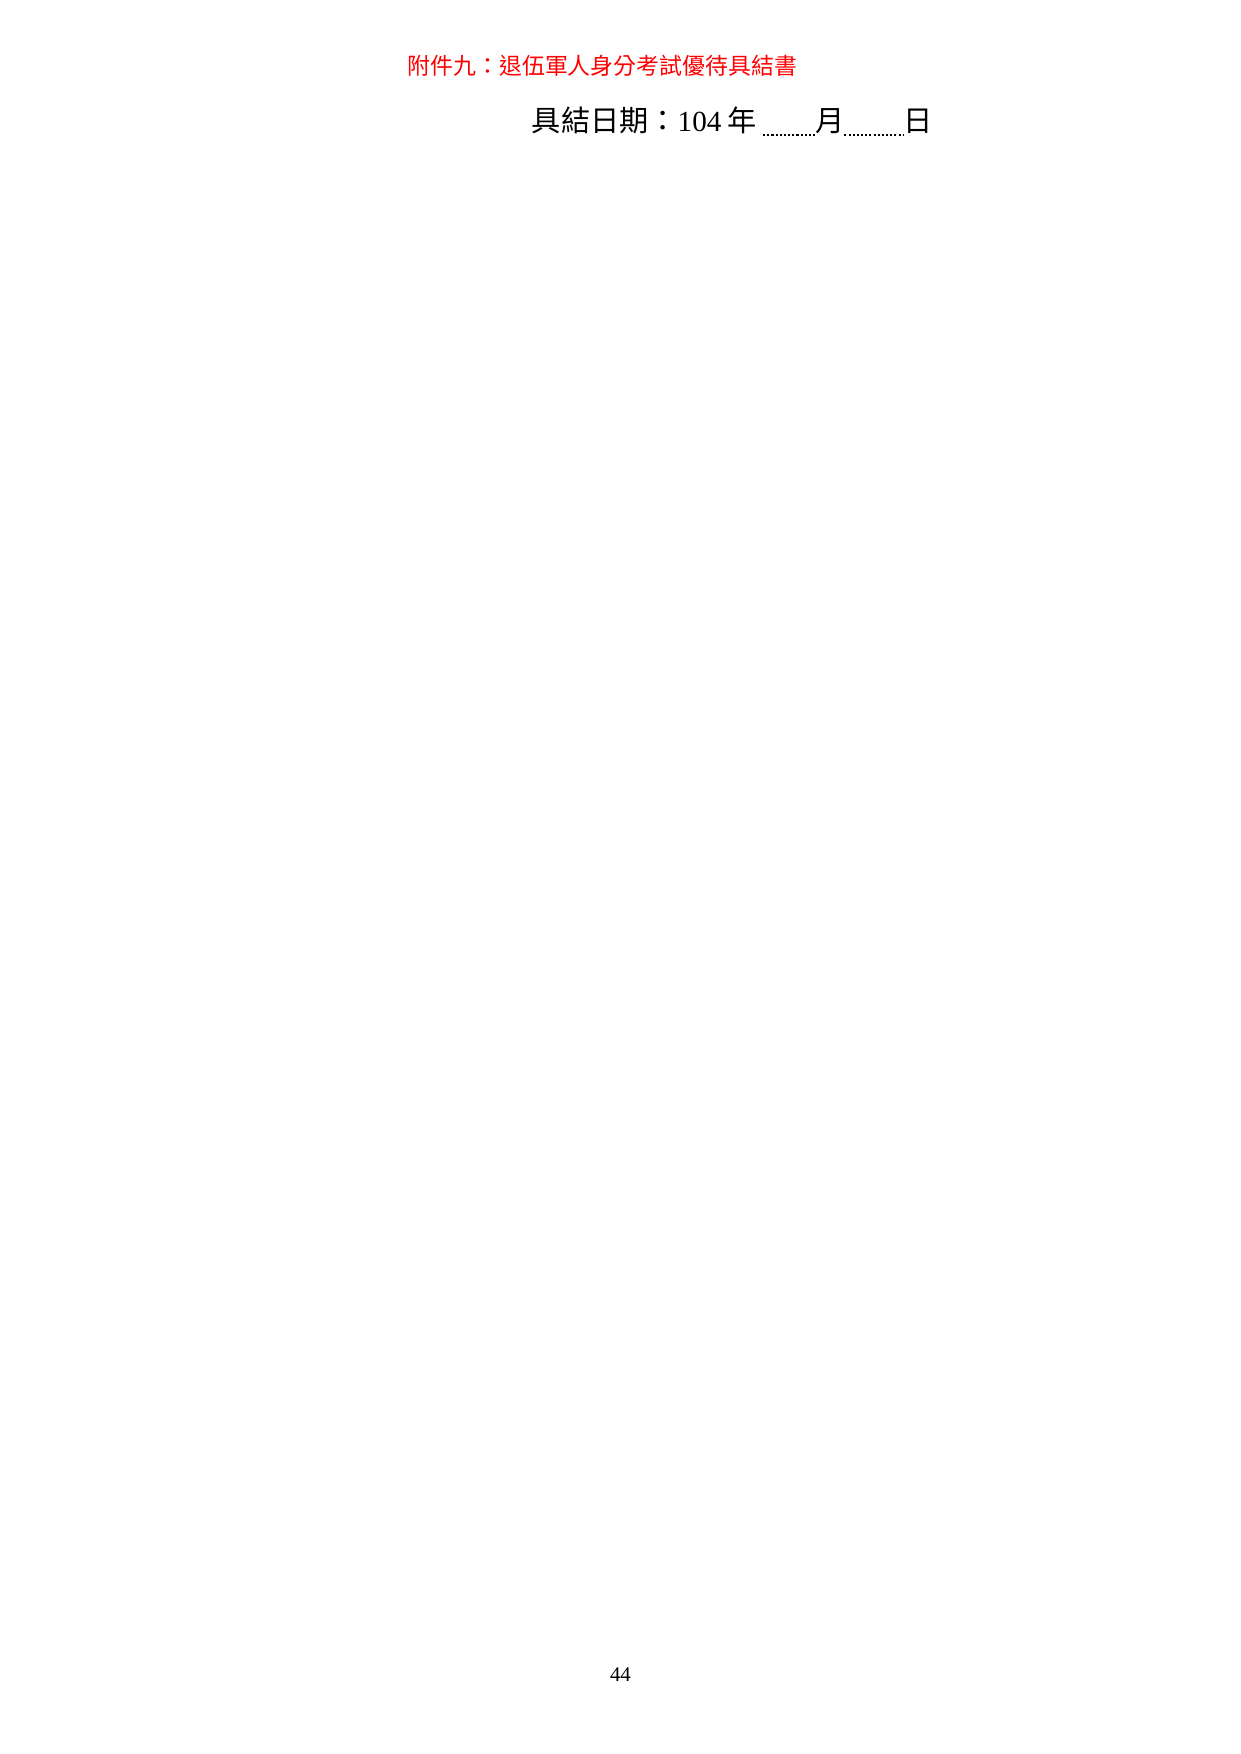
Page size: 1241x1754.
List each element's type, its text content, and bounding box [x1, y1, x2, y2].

text 具結日期：104年 月 日 [532, 98, 1152, 140]
